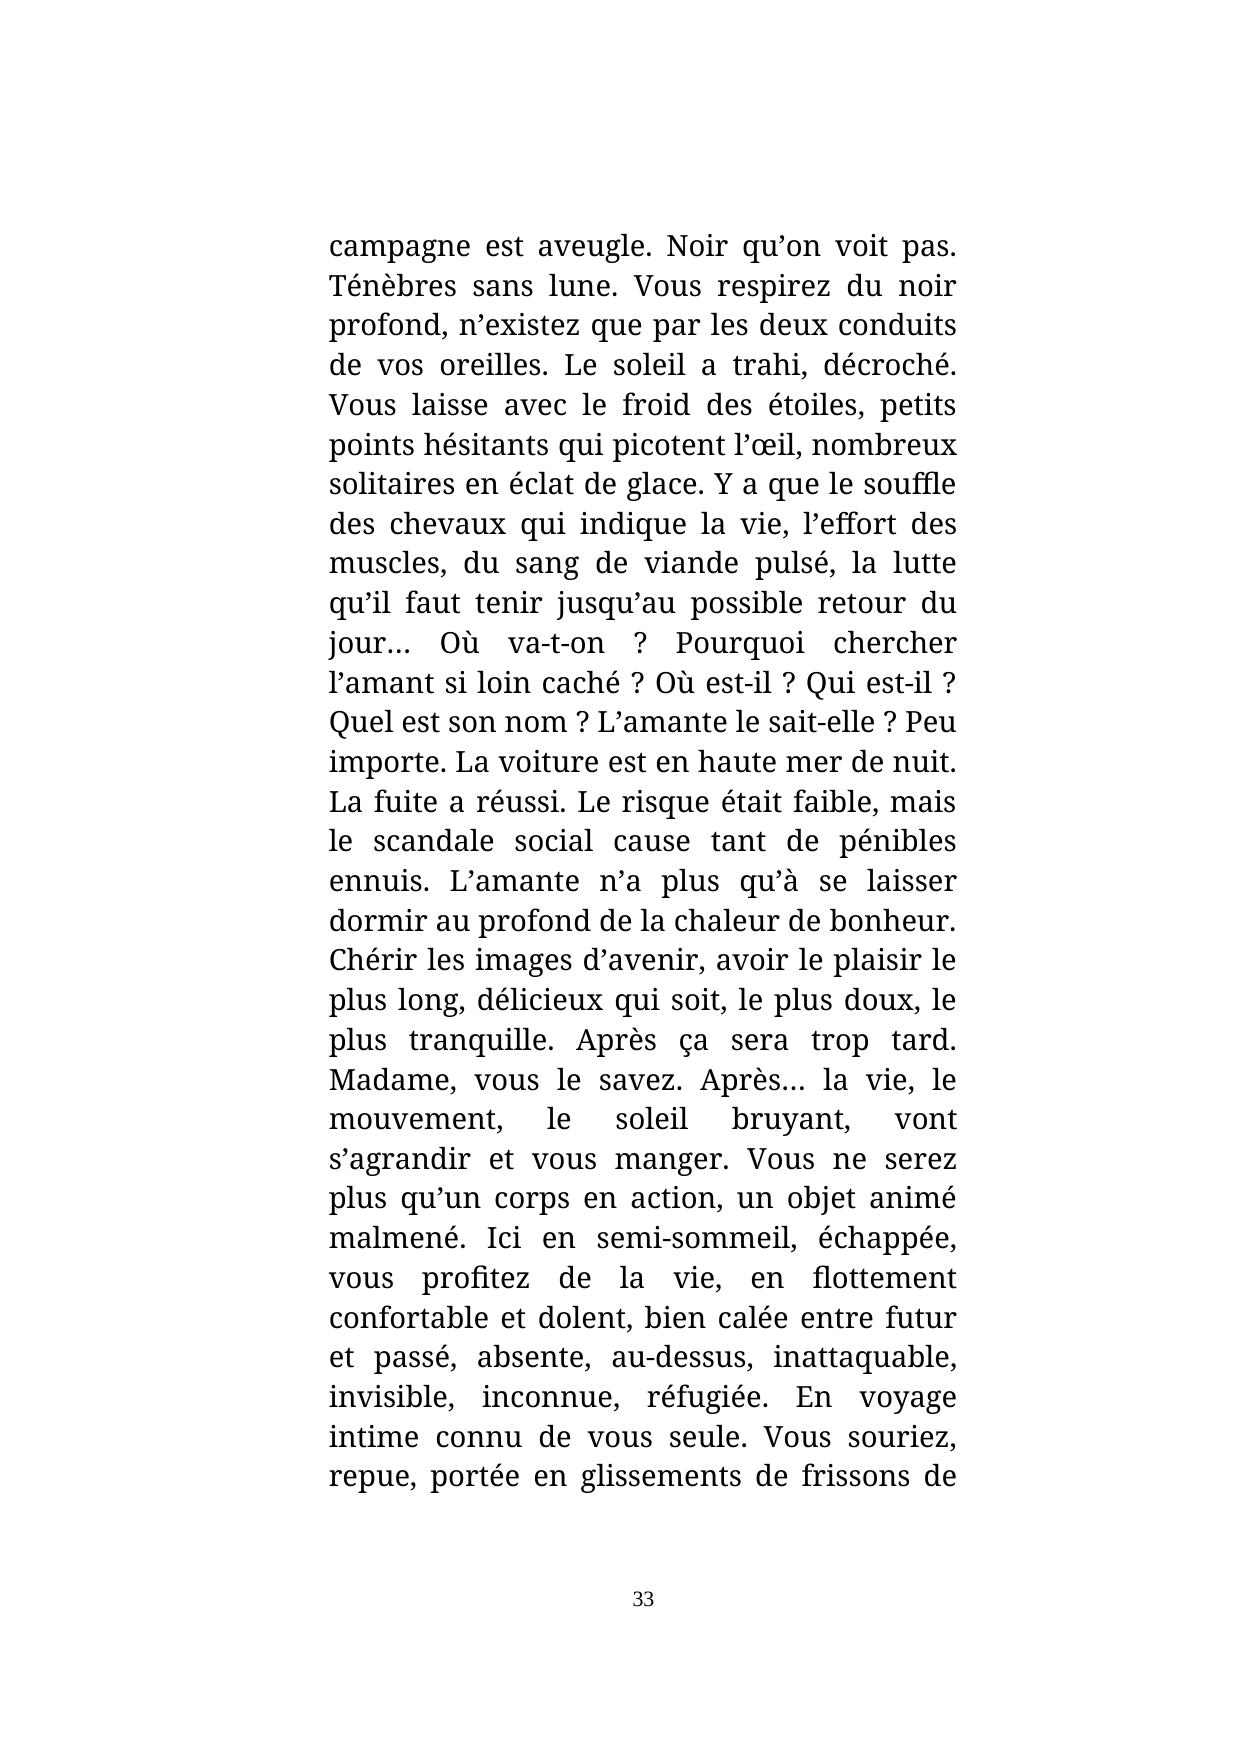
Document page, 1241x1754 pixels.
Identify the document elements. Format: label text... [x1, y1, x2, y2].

text campagne est aveugle. Noir qu’on voit pas. Ténèbres sans lune. Vous respirez du noir profond, n’existez que par les deux conduits de vos oreilles. Le soleil a trahi, décroché. Vous laisse avec le froid des étoiles, petits points hésitants qui picotent l’œil, nombreux solitaires en éclat de glace. Y a que le souffle des chevaux qui indique la vie, l’effort des muscles, du sang de viande pulsé, la lutte qu’il faut tenir jusqu’au possible retour du jour… Où va-t-on ? Pourquoi chercher l’amant si loin caché ? Où est-il ? Qui est-il ? Quel est son nom ? L’amante le sait-elle ? Peu importe. La voiture est en haute mer de nuit. La fuite a réussi. Le risque était faible, mais le scandale social cause tant de pénibles ennuis. L’amante n’a plus qu’à se laisser dormir au profond de la chaleur de bonheur. Chérir les images d’avenir, avoir le plaisir le plus long, délicieux qui soit, le plus doux, le plus tranquille. Après ça sera trop tard. Madame, vous le savez. Après… la vie, le mouvement, le soleil bruyant, vont s’agrandir et vous manger. Vous ne serez plus qu’un corps en action, un objet animé malmené. Ici en semi-sommeil, échappée, vous profitez de la vie, en flottement confortable et dolent, bien calée entre futur et passé, absente, au-dessus, inattaquable, invisible, inconnue, réfugiée. En voyage intime connu de vous seule. Vous souriez, repue, portée en glissements de frissons de [328, 225, 958, 1495]
